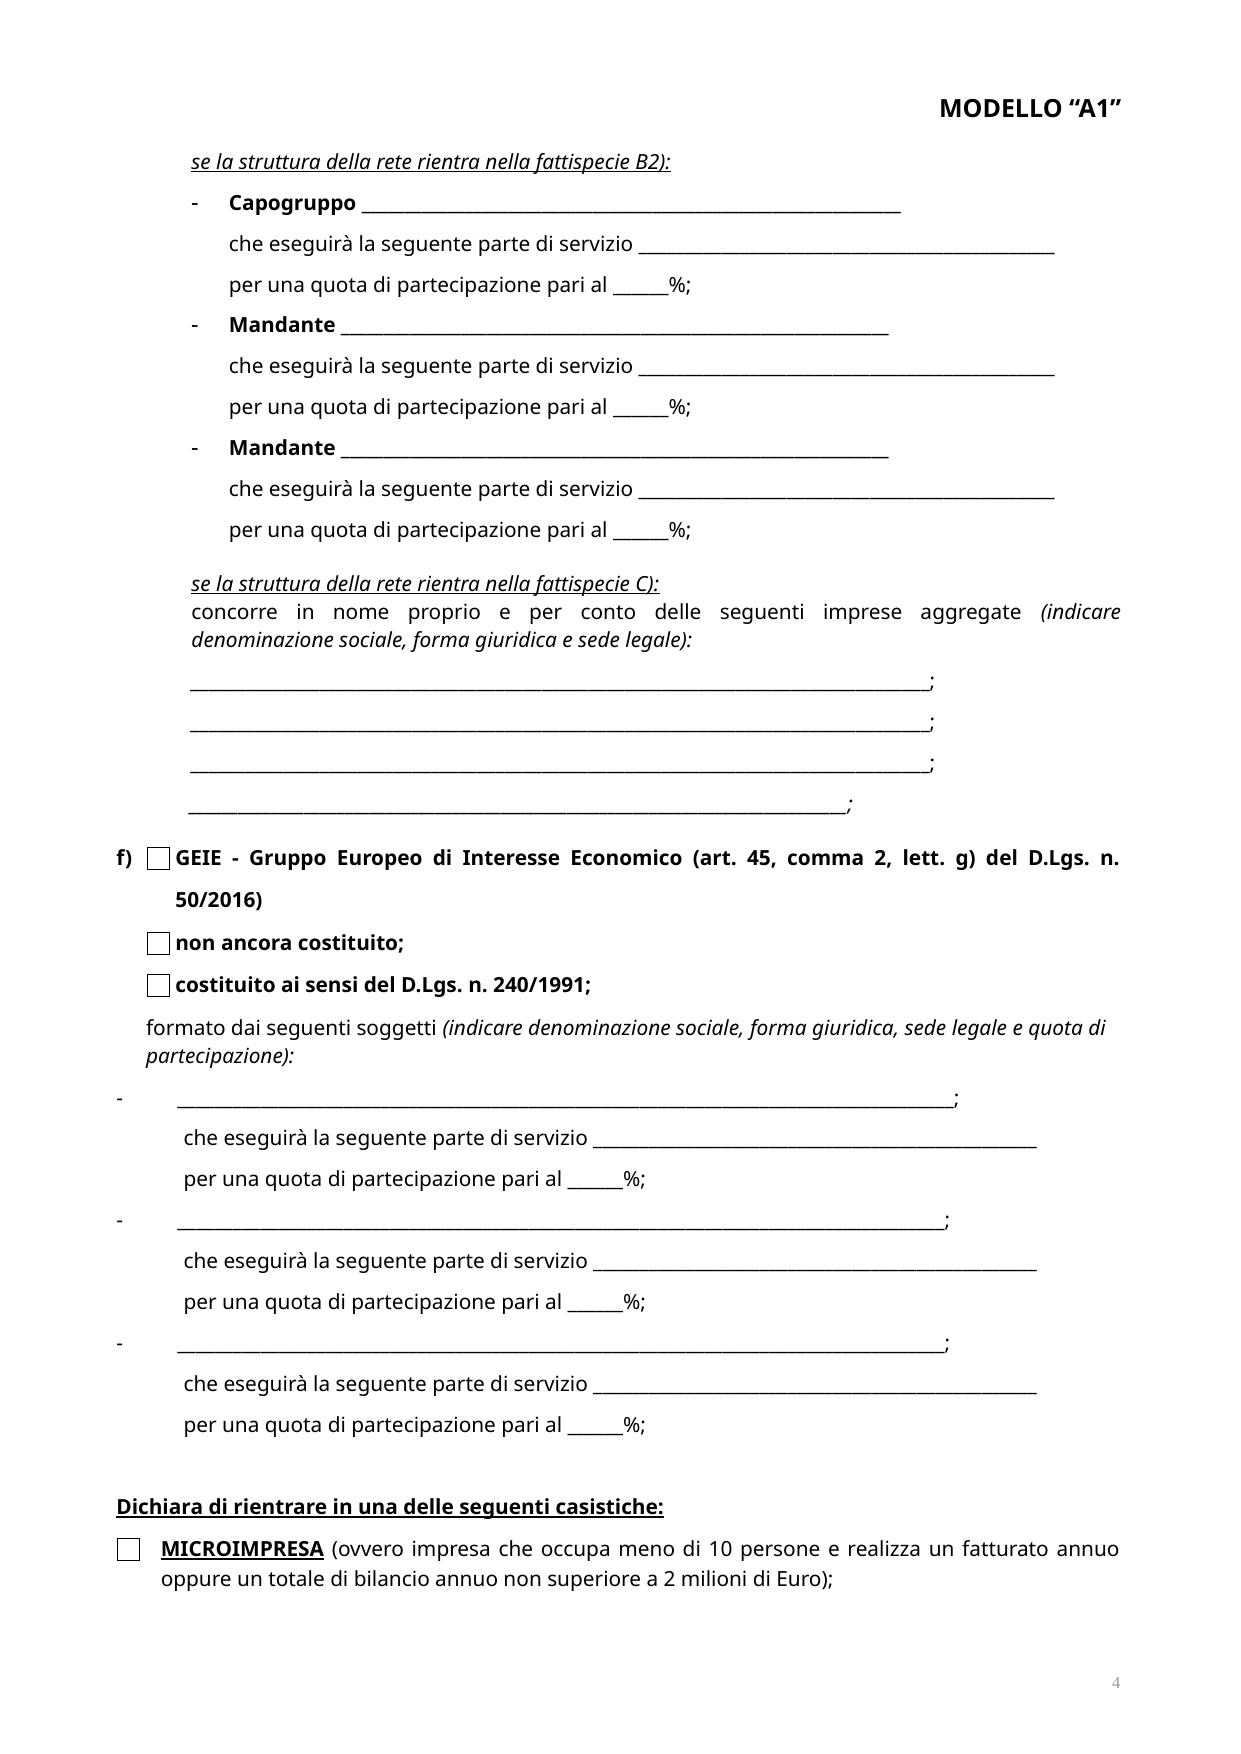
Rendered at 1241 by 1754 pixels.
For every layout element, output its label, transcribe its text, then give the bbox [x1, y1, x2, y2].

text - ____________________________________________________________________________________; [116, 1083, 1121, 1111]
text - ___________________________________________________________________________________; [116, 1205, 1121, 1234]
text che eseguirà la seguente parte di servizio _____________________________________________ [229, 229, 1121, 257]
text non ancora costituito; [146, 928, 1121, 956]
text per una quota di partecipazione pari al ______%; [229, 270, 1121, 298]
text che eseguirà la seguente parte di servizio ________________________________________________ [183, 1369, 1121, 1398]
text per una quota di partecipazione pari al ______%; [183, 1410, 1121, 1438]
text ________________________________________________________________________________; [190, 667, 1121, 695]
text ________________________________________________________________________________; [190, 789, 1121, 818]
text che eseguirà la seguente parte di servizio _____________________________________________ [229, 474, 1121, 503]
list Capogruppo _______________________________________________________________ [191, 188, 1121, 216]
text se la struttura della rete rientra nella fattispecie B2): [191, 147, 1121, 175]
text ________________________________________________________________________________; [190, 707, 1121, 736]
text per una quota di partecipazione pari al ______%; [183, 1164, 1121, 1193]
list Mandante ________________________________________________________________ [191, 311, 1121, 339]
text che eseguirà la seguente parte di servizio ________________________________________________ [183, 1123, 1121, 1152]
text f) GEIE - Gruppo Europeo di Interesse Economico (art. 45, comma 2, lett. g) del D.Lgs. n. 50/2016) [116, 843, 1121, 914]
text per una quota di partecipazione pari al ______%; [183, 1287, 1121, 1316]
list Mandante ________________________________________________________________ [191, 433, 1121, 462]
text se la struttura della rete rientra nella fattispecie C): [191, 569, 1121, 597]
text formato dai seguenti soggetti (indicare denominazione sociale, forma giuridica, sede legale e quota di partecipazione): [146, 1013, 1121, 1070]
text per una quota di partecipazione pari al ______%; [229, 392, 1121, 421]
text - ___________________________________________________________________________________; [116, 1328, 1121, 1357]
text che eseguirà la seguente parte di servizio ________________________________________________ [183, 1246, 1121, 1275]
text Dichiara di rientrare in una delle seguenti casistiche: [116, 1492, 1121, 1520]
text che eseguirà la seguente parte di servizio _____________________________________________ [229, 352, 1121, 380]
text concorre in nome proprio e per conto delle seguenti imprese aggregate (indicare denominazione sociale, forma giuridica e sede legale): [191, 597, 1121, 654]
text MICROIMPRESA (ovvero impresa che occupa meno di 10 persone e realizza un fatturato annuo oppure un totale di bilancio annuo non superiore a 2 milioni di Euro); [116, 1533, 1121, 1592]
text per una quota di partecipazione pari al ______%; [229, 515, 1121, 544]
text ________________________________________________________________________________; [190, 748, 1121, 777]
text costituito ai sensi del D.Lgs. n. 240/1991; [146, 971, 1121, 999]
